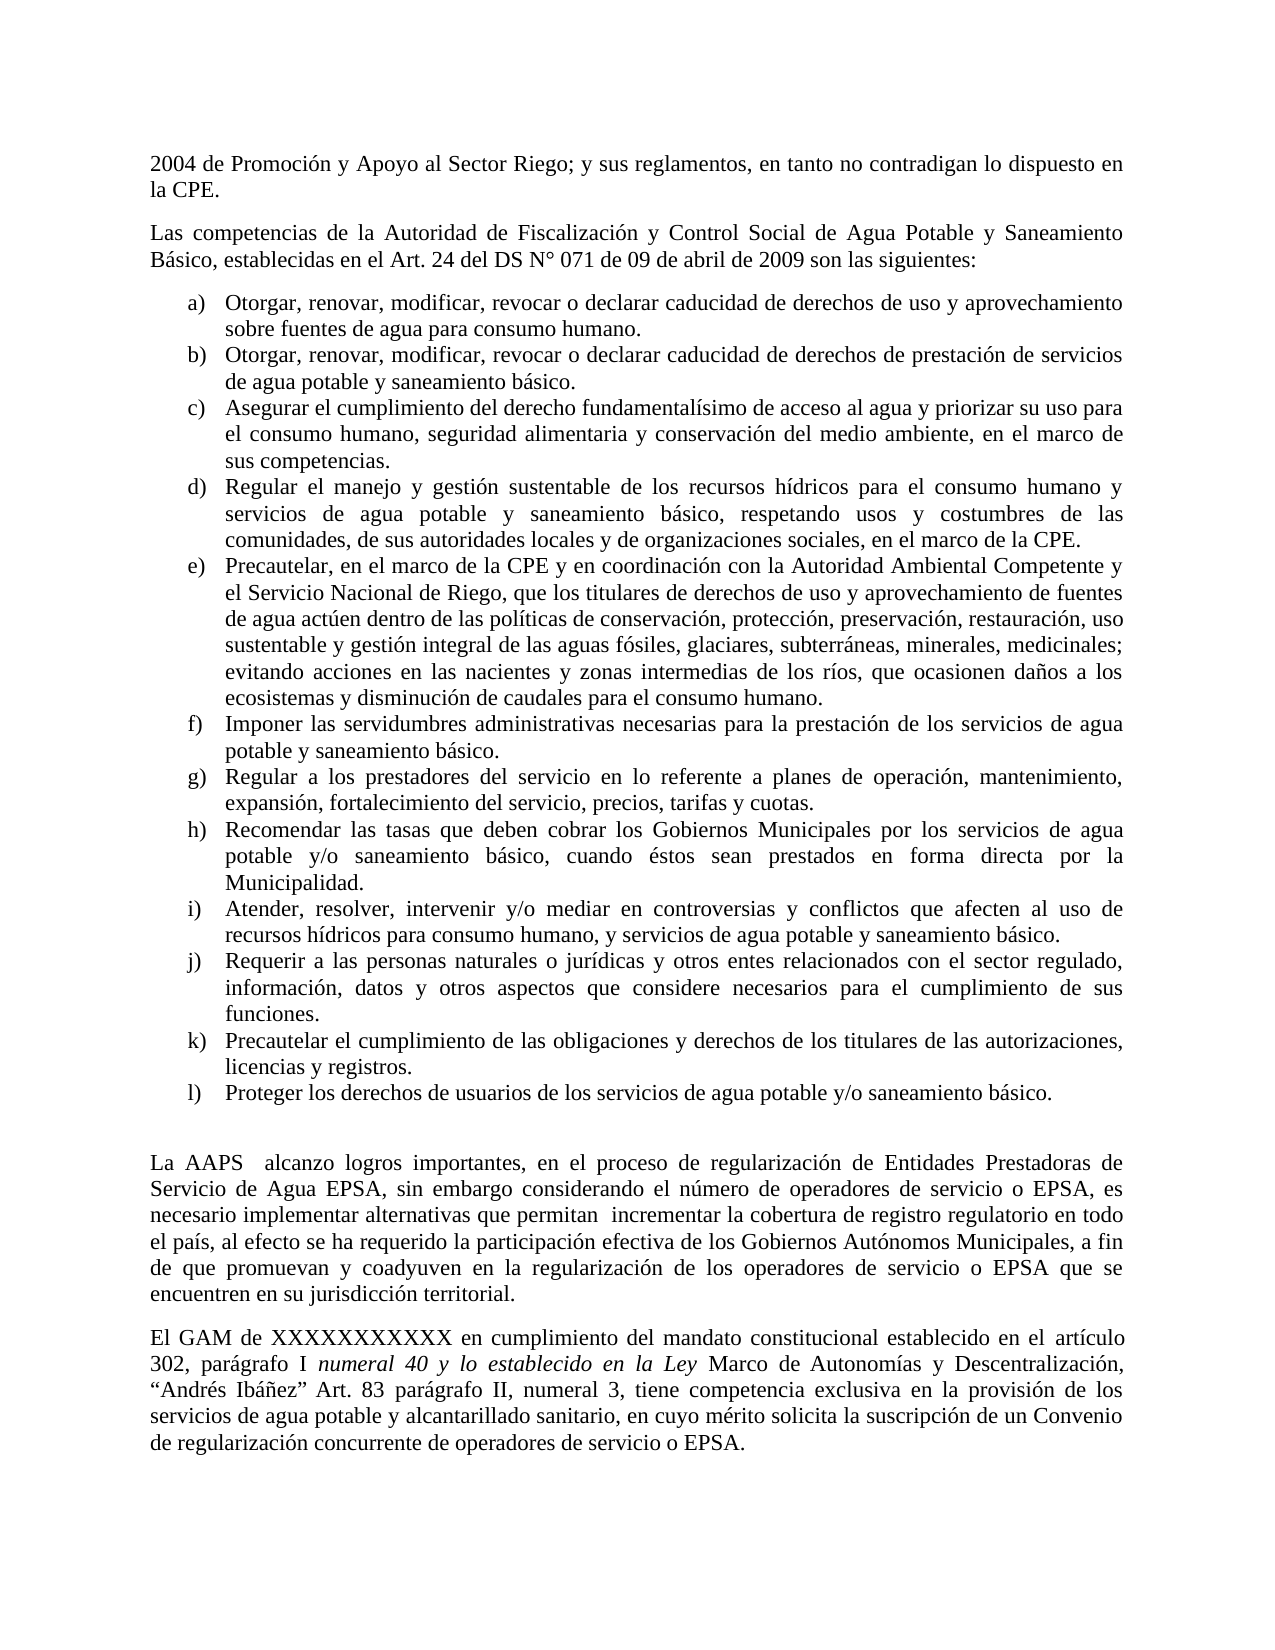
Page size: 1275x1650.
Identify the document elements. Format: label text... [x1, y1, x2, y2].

text 2004 de Promoción y Apoyo al Sector Riego; y sus reglamentos, en tanto no contradigan lo dispuesto en la CPE. [150, 150, 1125, 203]
text La AAPS alcanzo logros importantes, en el proceso de regularización de Entidades Prestadoras de Servicio de Agua EPSA, sin embargo considerando el número de operadores de servicio o EPSA, es necesario implementar alternativas que permitan incrementar la cobertura de registro regulatorio en todo el país, al efecto se ha requerido la participación efectiva de los Gobiernos Autónomos Municipales, a fin de que promuevan y coadyuven en la regularización de los operadores de servicio o EPSA que se encuentren en su jurisdicción territorial. [150, 1149, 1125, 1307]
list Otorgar, renovar, modificar, revocar o declarar caducidad de derechos de prestación de servicios de agua potable y saneamiento básico. [187, 341, 1125, 394]
list Regular el manejo y gestión sustentable de los recursos hídricos para el consumo humano y servicios de agua potable y saneamiento básico, respetando usos y costumbres de las comunidades, de sus autoridades locales y de organizaciones sociales, en el marco de la CPE. [187, 473, 1125, 552]
list Atender, resolver, intervenir y/o mediar en controversias y conflictos que afecten al uso de recursos hídricos para consumo humano, y servicios de agua potable y saneamiento básico. [187, 895, 1125, 948]
list Recomendar las tasas que deben cobrar los Gobiernos Municipales por los servicios de agua potable y/o saneamiento básico, cuando éstos sean prestados en forma directa por la Municipalidad. [187, 816, 1125, 895]
text Las competencias de la Autoridad de Fiscalización y Control Social de Agua Potable y Saneamiento Básico, establecidas en el Art. 24 del DS N° 071 de 09 de abril de 2009 son las siguientes: [150, 219, 1125, 272]
list Imponer las servidumbres administrativas necesarias para la prestación de los servicios de agua potable y saneamiento básico. [187, 710, 1125, 763]
list Proteger los derechos de usuarios de los servicios de agua potable y/o saneamiento básico. [187, 1079, 1125, 1106]
list Precautelar, en el marco de la CPE y en coordinación con la Autoridad Ambiental Competente y el Servicio Nacional de Riego, que los titulares de derechos de uso y aprovechamiento de fuentes de agua actúen dentro de las políticas de conservación, protección, preservación, restauración, uso sustentable y gestión integral de las aguas fósiles, glaciares, subterráneas, minerales, medicinales; evitando acciones en las nacientes y zonas intermedias de los ríos, que ocasionen daños a los ecosistemas y disminución de caudales para el consumo humano. [187, 552, 1125, 710]
list Precautelar el cumplimiento de las obligaciones y derechos de los titulares de las autorizaciones, licencias y registros. [187, 1027, 1125, 1079]
list Otorgar, renovar, modificar, revocar o declarar caducidad de derechos de uso y aprovechamiento sobre fuentes de agua para consumo humano. [187, 289, 1125, 341]
text El GAM de XXXXXXXXXXX en cumplimiento del mandato constitucional establecido en el artículo 302, parágrafo I numeral 40 y lo establecido en la Ley Marco de Autonomías y Descentralización, “Andrés Ibáñez” Art. 83 parágrafo II, numeral 3, tiene competencia exclusiva en la provisión de los servicios de agua potable y alcantarillado sanitario, en cuyo mérito solicita la suscripción de un Convenio de regularización concurrente de operadores de servicio o EPSA. [150, 1323, 1125, 1455]
list Regular a los prestadores del servicio en lo referente a planes de operación, mantenimiento, expansión, fortalecimiento del servicio, precios, tarifas y cuotas. [187, 763, 1125, 816]
list Requerir a las personas naturales o jurídicas y otros entes relacionados con el sector regulado, información, datos y otros aspectos que considere necesarios para el cumplimiento de sus funciones. [187, 948, 1125, 1027]
list Asegurar el cumplimiento del derecho fundamentalísimo de acceso al agua y priorizar su uso para el consumo humano, seguridad alimentaria y conservación del medio ambiente, en el marco de sus competencias. [187, 394, 1125, 473]
